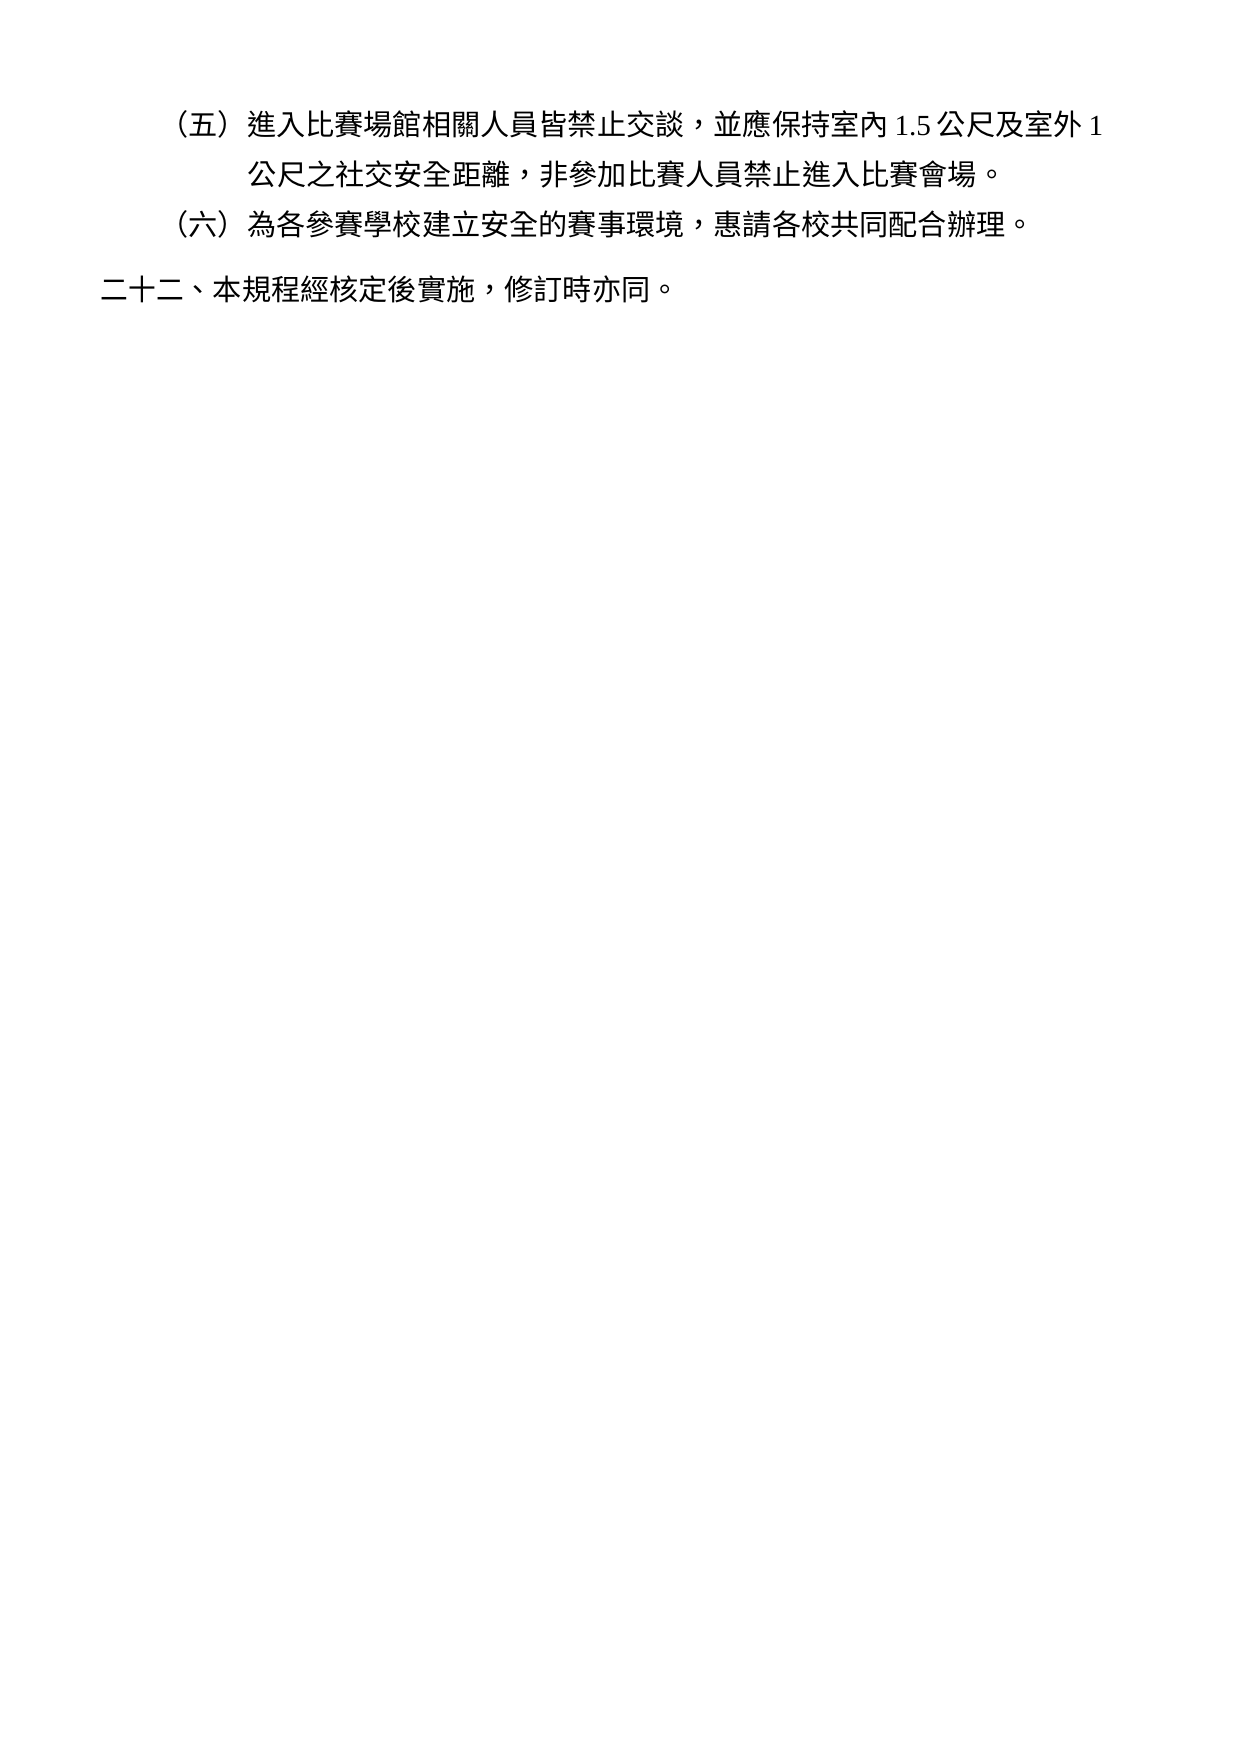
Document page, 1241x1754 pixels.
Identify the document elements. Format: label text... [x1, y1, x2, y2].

text 二十二、本規程經核定後實施，修訂時亦同。 [100, 246, 1137, 308]
text （六）為各參賽學校建立安全的賽事環境，惠請各校共同配合辦理。 [159, 196, 1137, 246]
text （五）進入比賽場館相關人員皆禁止交談，並應保持室內1.5公尺及室外1公尺之社交安全距離，非參加比賽人員禁止進入比賽會場。 [159, 96, 1137, 196]
